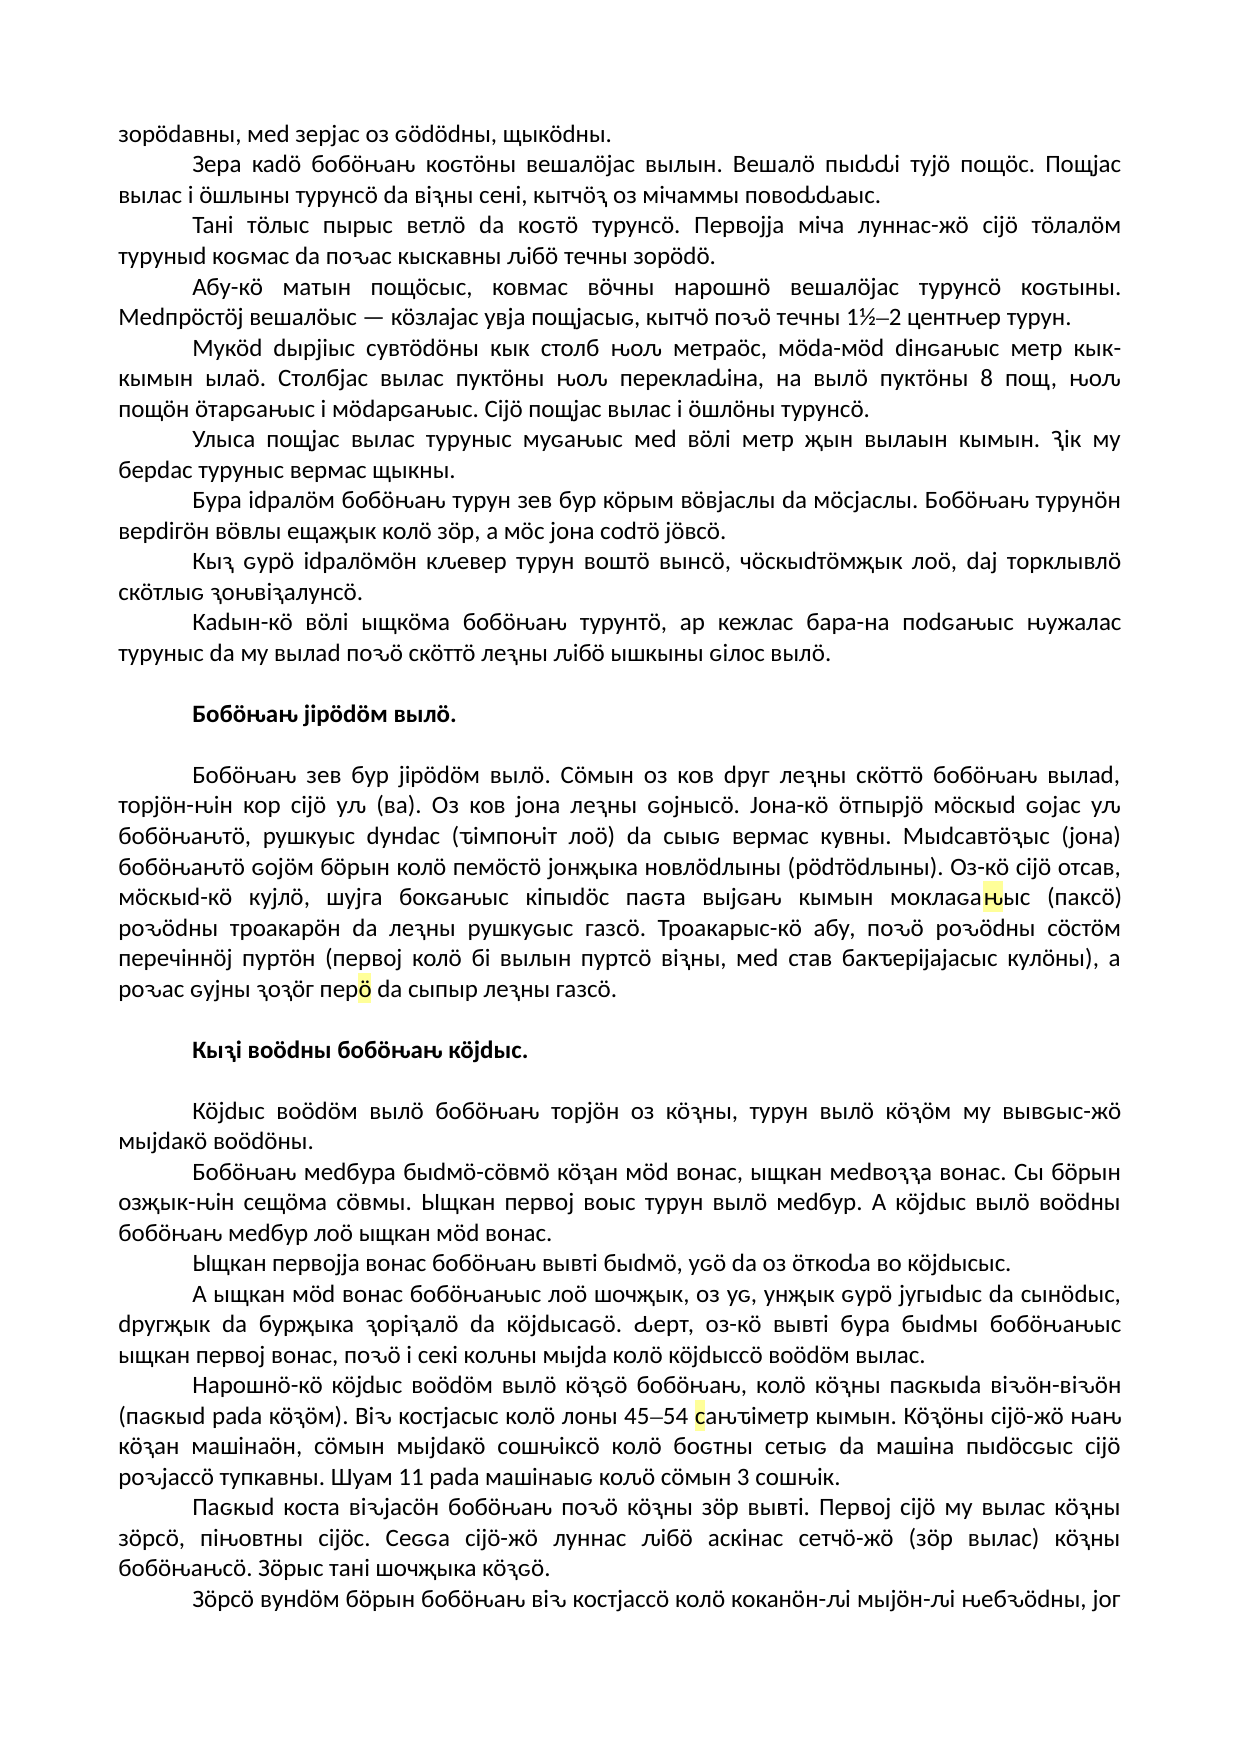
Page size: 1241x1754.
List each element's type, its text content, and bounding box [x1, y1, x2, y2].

text Бобӧԋаԋ зев бур јірӧԁӧм вылӧ. Сӧмын оз ков ԁруг леԇны скӧттӧ бобӧԋаԋ вылаԁ, торјӧн-ԋін кор сіјӧ уԉ (ва). Оз ков јона леԇны ԍојнысӧ. Јона-кӧ ӧтпырјӧ мӧскыԁ ԍојас уԉ бобӧԋаԋтӧ, рушкуыс ԁунԁас (ԏімпоԋіт лоӧ) ԁа сыыԍ вермас кувны. Мыԁсавтӧԇыс (јона) бобӧԋаԋтӧ ԍојӧм бӧрын колӧ пемӧстӧ јонҗыка новлӧԁлыны (рӧԁтӧԁлыны). Оз-кӧ сіјӧ отсав, мӧскыԁ-кӧ кујлӧ, шујга бокԍаԋыс кіпыԁӧс паԍта выјԍаԋ кымын моклаԍаԋыс (паксӧ) роԅӧԁны троакарӧн ԁа леԇны рушкуԍыс газсӧ. Троакарыс-кӧ абу, поԅӧ роԅӧԁны сӧстӧм перечіннӧј пуртӧн (первој колӧ бі вылын пуртсӧ віԇны, меԁ став бакԏеріјајасыс кулӧны), а роԅас ԍујны ԇоԇӧг перӧ ԁа сыпыр леԇны газсӧ. [118, 759, 1122, 1003]
text Каԁын-кӧ вӧлі ыщкӧма бобӧԋаԋ турунтӧ, ар кежлас бара-на поԁԍаԋыс ԋужалас туруныс ԁа му вылаԁ поԅӧ скӧттӧ леԇны ԉібӧ ышкыны ԍілос вылӧ. [118, 606, 1122, 667]
text А ыщкан мӧԁ вонас бобӧԋаԋыс лоӧ шочҗык, оз уԍ, унҗык ԍурӧ југыԁыс ԁа сынӧԁыс, ԁругҗык ԁа бурҗыка ԇоріԇалӧ ԁа кӧјԁысаԍӧ. Ԃерт, оз-кӧ вывті бура быԁмы бобӧԋаԋыс ыщкан первој вонас, поԅӧ і секі коԉны мыјԁа колӧ кӧјԁыссӧ воӧԁӧм вылас. [118, 1278, 1122, 1369]
text Бобӧԋаԋ јірӧԁӧм вылӧ. [118, 698, 1122, 728]
text Улыса пощјас вылас туруныс муԍаԋыс меԁ вӧлі метр җын вылаын кымын. Ԇік му берԁас туруныс вермас щыкны. [118, 423, 1122, 484]
text Бура іԁралӧм бобӧԋаԋ турун зев бур кӧрым вӧвјаслы ԁа мӧсјаслы. Бобӧԋаԋ турунӧн верԁігӧн вӧвлы ещаҗык колӧ зӧр, а мӧс јона соԁтӧ јӧвсӧ. [118, 484, 1122, 545]
text Бобӧԋаԋ меԁбура быԁмӧ-сӧвмӧ кӧԇан мӧԁ вонас, ыщкан меԁвоԇԇа вонас. Сы бӧрын озҗык-ԋін сещӧма сӧвмы. Ыщкан первој воыс турун вылӧ меԁбур. А кӧјԁыс вылӧ воӧԁны бобӧԋаԋ меԁбур лоӧ ыщкан мӧԁ вонас. [118, 1156, 1122, 1247]
text Паԍкыԁ коста віԅјасӧн бобӧԋаԋ поԅӧ кӧԇны зӧр вывті. Первој сіјӧ му вылас кӧԇны зӧрсӧ, піԋовтны сіјӧс. Сеԍԍа сіјӧ-жӧ луннас ԉібӧ аскінас сетчӧ-жӧ (зӧр вылас) кӧԇны бобӧԋаԋсӧ. Зӧрыс тані шочҗыка кӧԇԍӧ. [118, 1492, 1122, 1583]
text Ыщкан первојја вонас бобӧԋаԋ вывті быԁмӧ, уԍӧ ԁа оз ӧткоԃа во кӧјԁысыс. [118, 1247, 1122, 1278]
text Кыԇ ԍурӧ іԁралӧмӧн кԉевер турун воштӧ вынсӧ, чӧскыԁтӧмҗык лоӧ, ԁај торклывлӧ скӧтлыԍ ԇоԋвіԇалунсӧ. [118, 545, 1122, 606]
text Зӧрсӧ вунԁӧм бӧрын бобӧԋаԋ віԅ костјассӧ колӧ коканӧн-ԉі мыјӧн-ԉі ԋебԅӧԁны, јог [118, 1583, 1122, 1614]
text Зера каԁӧ бобӧԋаԋ коԍтӧны вешалӧјас вылын. Вешалӧ пыԃԃі тујӧ пощӧс. Пощјас вылас і ӧшлыны турунсӧ ԁа віԇны сені, кытчӧԇ оз мічаммы повоԃԃаыс. [118, 149, 1122, 210]
text Нарошнӧ-кӧ кӧјԁыс воӧԁӧм вылӧ кӧԇԍӧ бобӧԋаԋ, колӧ кӧԇны паԍкыԁа віԅӧн-віԅӧн (паԍкыԁ раԁа кӧԇӧм). Віԅ костјасыс колӧ лоны 45–54 саԋԏіметр кымын. Кӧԇӧны сіјӧ-жӧ ԋаԋ кӧԇан машінаӧн, сӧмын мыјԁакӧ сошԋіксӧ колӧ боԍтны сетыԍ ԁа машіна пыԁӧсԍыс сіјӧ роԅјассӧ тупкавны. Шуам 11 раԁа машінаыԍ коԉӧ сӧмын 3 сошԋік. [118, 1369, 1122, 1492]
text Кыԇі воӧԁны бобӧԋаԋ кӧјԁыс. [118, 1034, 1122, 1064]
text Мукӧԁ ԁырјіыс сувтӧԁӧны кык столб ԋоԉ метраӧс, мӧԁа-мӧԁ ԁінԍаԋыс метр кык-кымын ылаӧ. Столбјас вылас пуктӧны ԋоԉ переклаԃіна, на вылӧ пуктӧны 8 пощ, ԋоԉ пощӧн ӧтарԍаԋыс і мӧԁарԍаԋыс. Сіјӧ пощјас вылас і ӧшлӧны турунсӧ. [118, 332, 1122, 423]
text Абу-кӧ матын пощӧсыс, ковмас вӧчны нарошнӧ вешалӧјас турунсӧ коԍтыны. Меԁпрӧстӧј вешалӧыс — кӧзлајас увја пощјасыԍ, кытчӧ поԅӧ течны 1½–2 центԋер турун. [118, 271, 1122, 332]
text зорӧԁавны, меԁ зерјас оз ԍӧԁӧԁны, щыкӧԁны. [118, 118, 1122, 149]
text Кӧјԁыс воӧԁӧм вылӧ бобӧԋаԋ торјӧн оз кӧԇны, турун вылӧ кӧԇӧм му вывԍыс-жӧ мыјԁакӧ воӧԁӧны. [118, 1095, 1122, 1156]
text Тані тӧлыс пырыс ветлӧ ԁа коԍтӧ турунсӧ. Первојја міча луннас-жӧ сіјӧ тӧлалӧм туруныԁ коԍмас ԁа поԅас кыскавны ԉібӧ течны зорӧԁӧ. [118, 210, 1122, 271]
